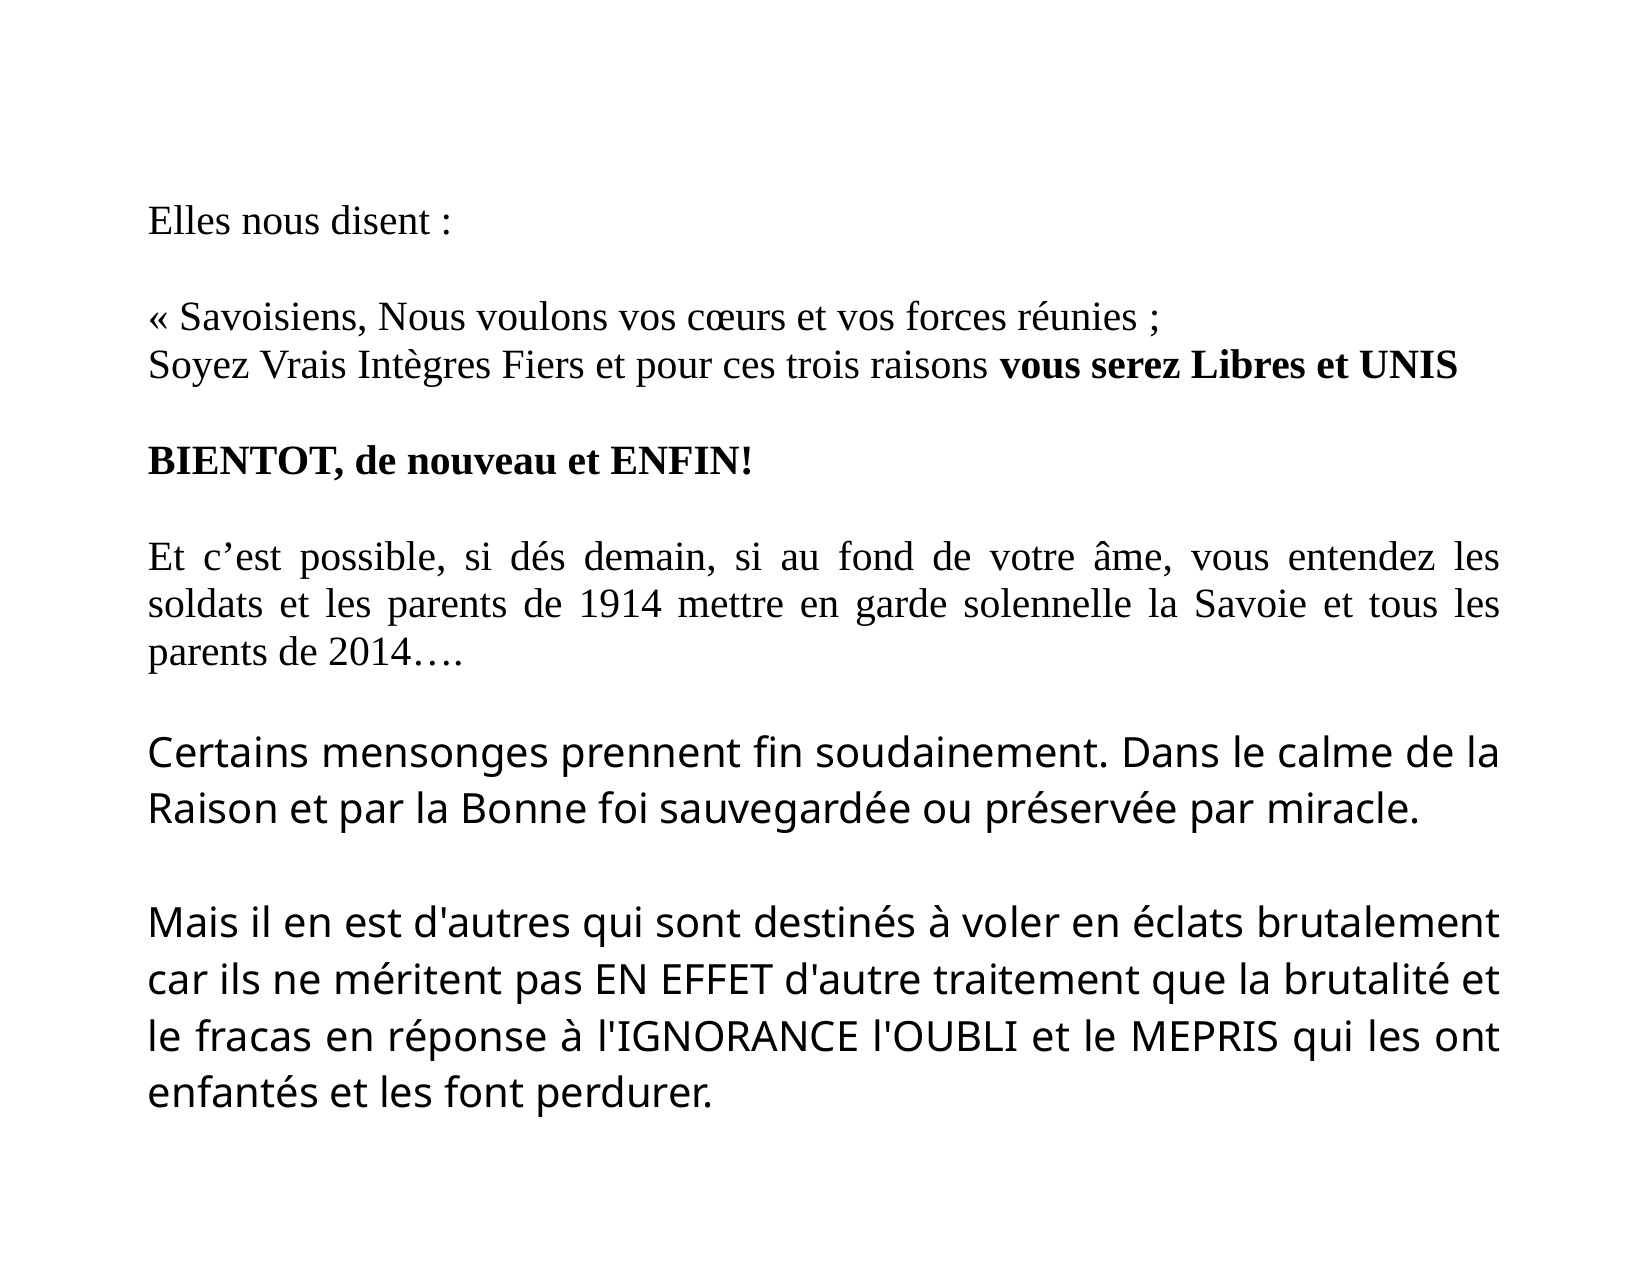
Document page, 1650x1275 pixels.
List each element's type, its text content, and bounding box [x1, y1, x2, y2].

text Et c’est possible, si dés demain, si au fond de votre âme, vous entendez les soldats et les parents de 1914 mettre en garde solennelle la Savoie et tous les parents de 2014…. [148, 531, 1502, 675]
text Soyez Vrais Intègres Fiers et pour ces trois raisons vous serez Libres et UNIS [148, 339, 1502, 387]
text « Savoisiens, Nous voulons vos cœurs et vos forces réunies ; [148, 291, 1502, 339]
text Elles nous disent : [148, 196, 1502, 243]
text Certains mensonges prennent fin soudainement. Dans le calme de la Raison et par la Bonne foi sauvegardée ou préservée par miracle. [148, 723, 1502, 836]
text Mais il en est d'autres qui sont destinés à voler en éclats brutalement car ils ne méritent pas EN EFFET d'autre traitement que la brutalité et le fracas en réponse à l'IGNORANCE l'OUBLI et le MEPRIS qui les ont enfantés et les font perdurer. [148, 893, 1502, 1120]
text BIENTOT, de nouveau et ENFIN! [148, 435, 1502, 483]
